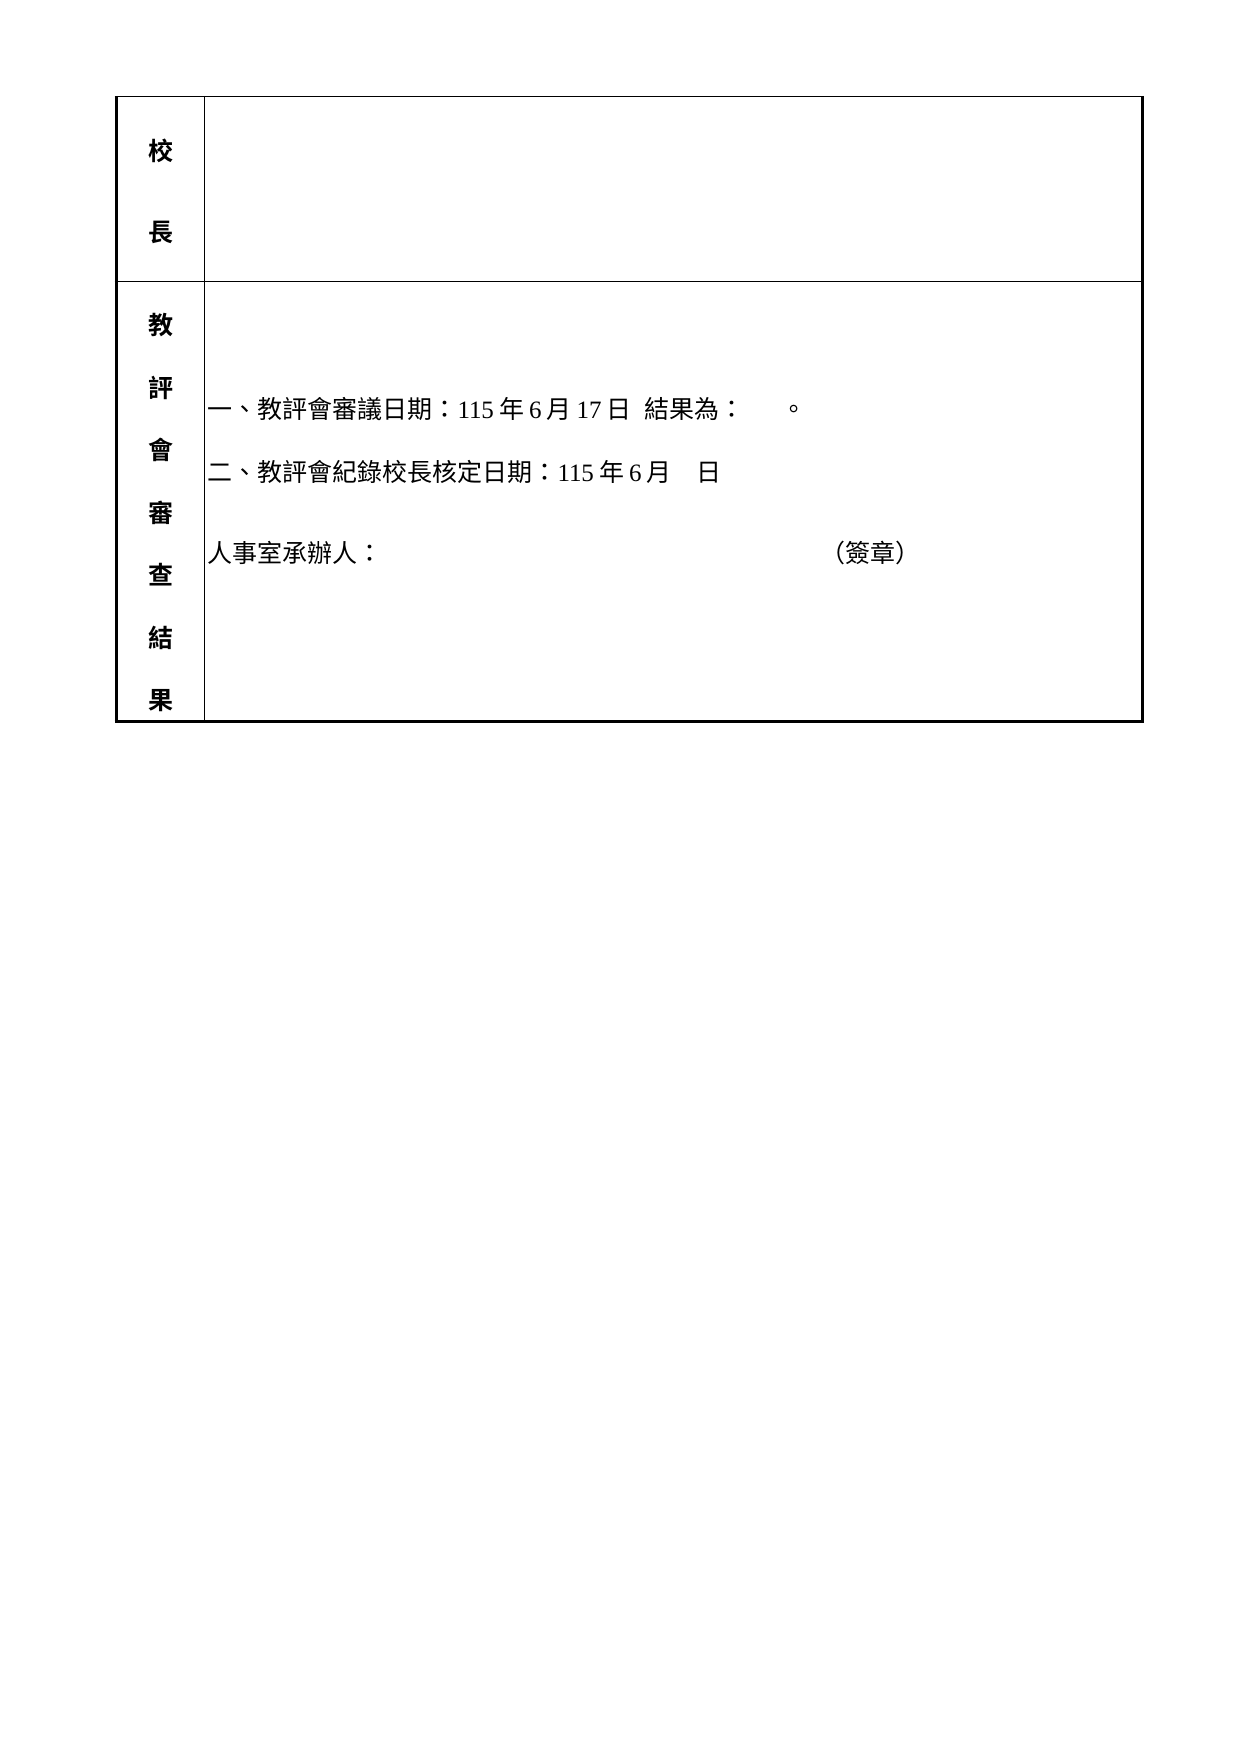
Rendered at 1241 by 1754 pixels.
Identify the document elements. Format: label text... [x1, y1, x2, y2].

table_cell [205, 97, 1141, 281]
table_cell 教 評 會 審 查 結 果 [118, 282, 204, 719]
table_cell 校 長 [118, 97, 204, 281]
table_cell 一、教評會審議日期：115年6月17日 結果為： 。 二、教評會紀錄校長核定日期：115年6月 日 人事室承辦人： （簽章） [205, 282, 1141, 719]
